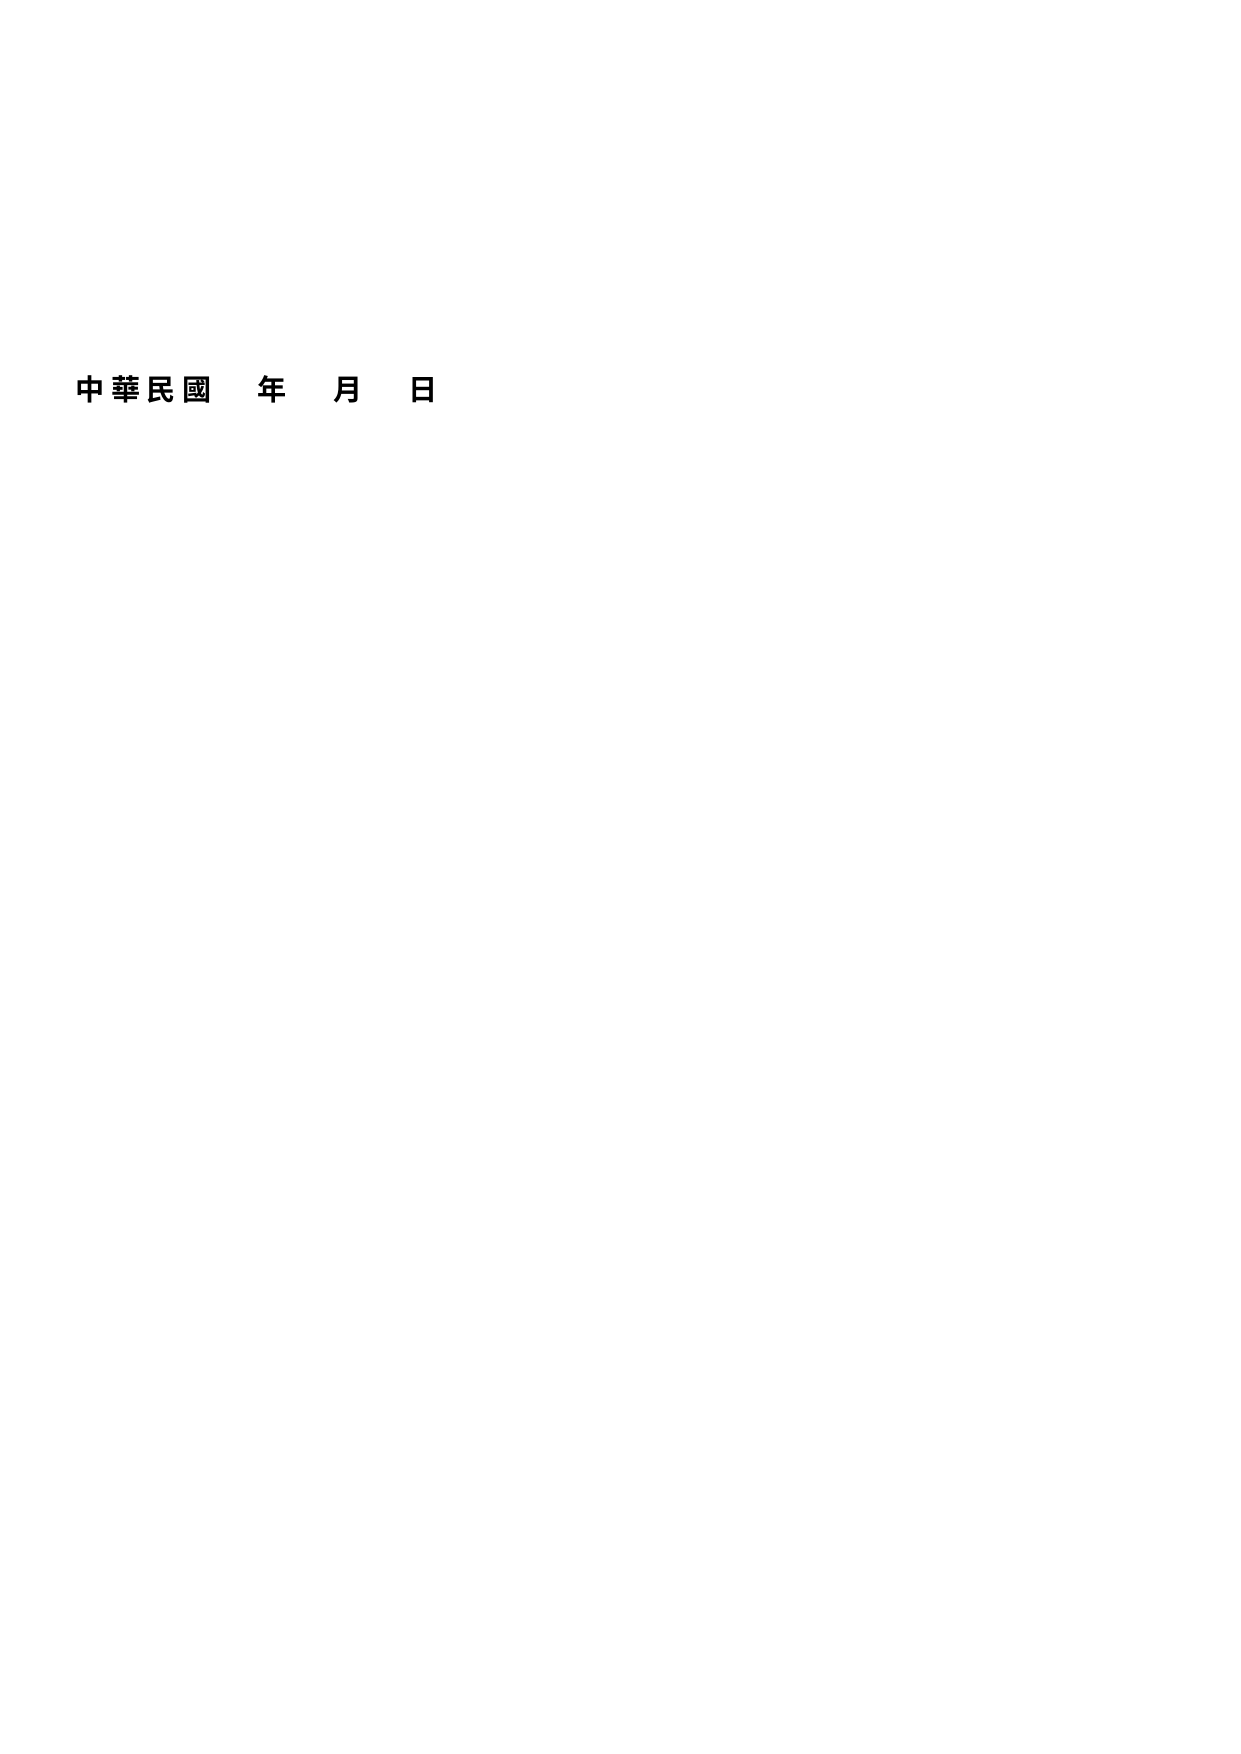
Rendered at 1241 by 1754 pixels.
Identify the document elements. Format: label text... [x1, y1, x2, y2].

text 中 華 民 國 年 月 日 [75, 343, 1165, 419]
